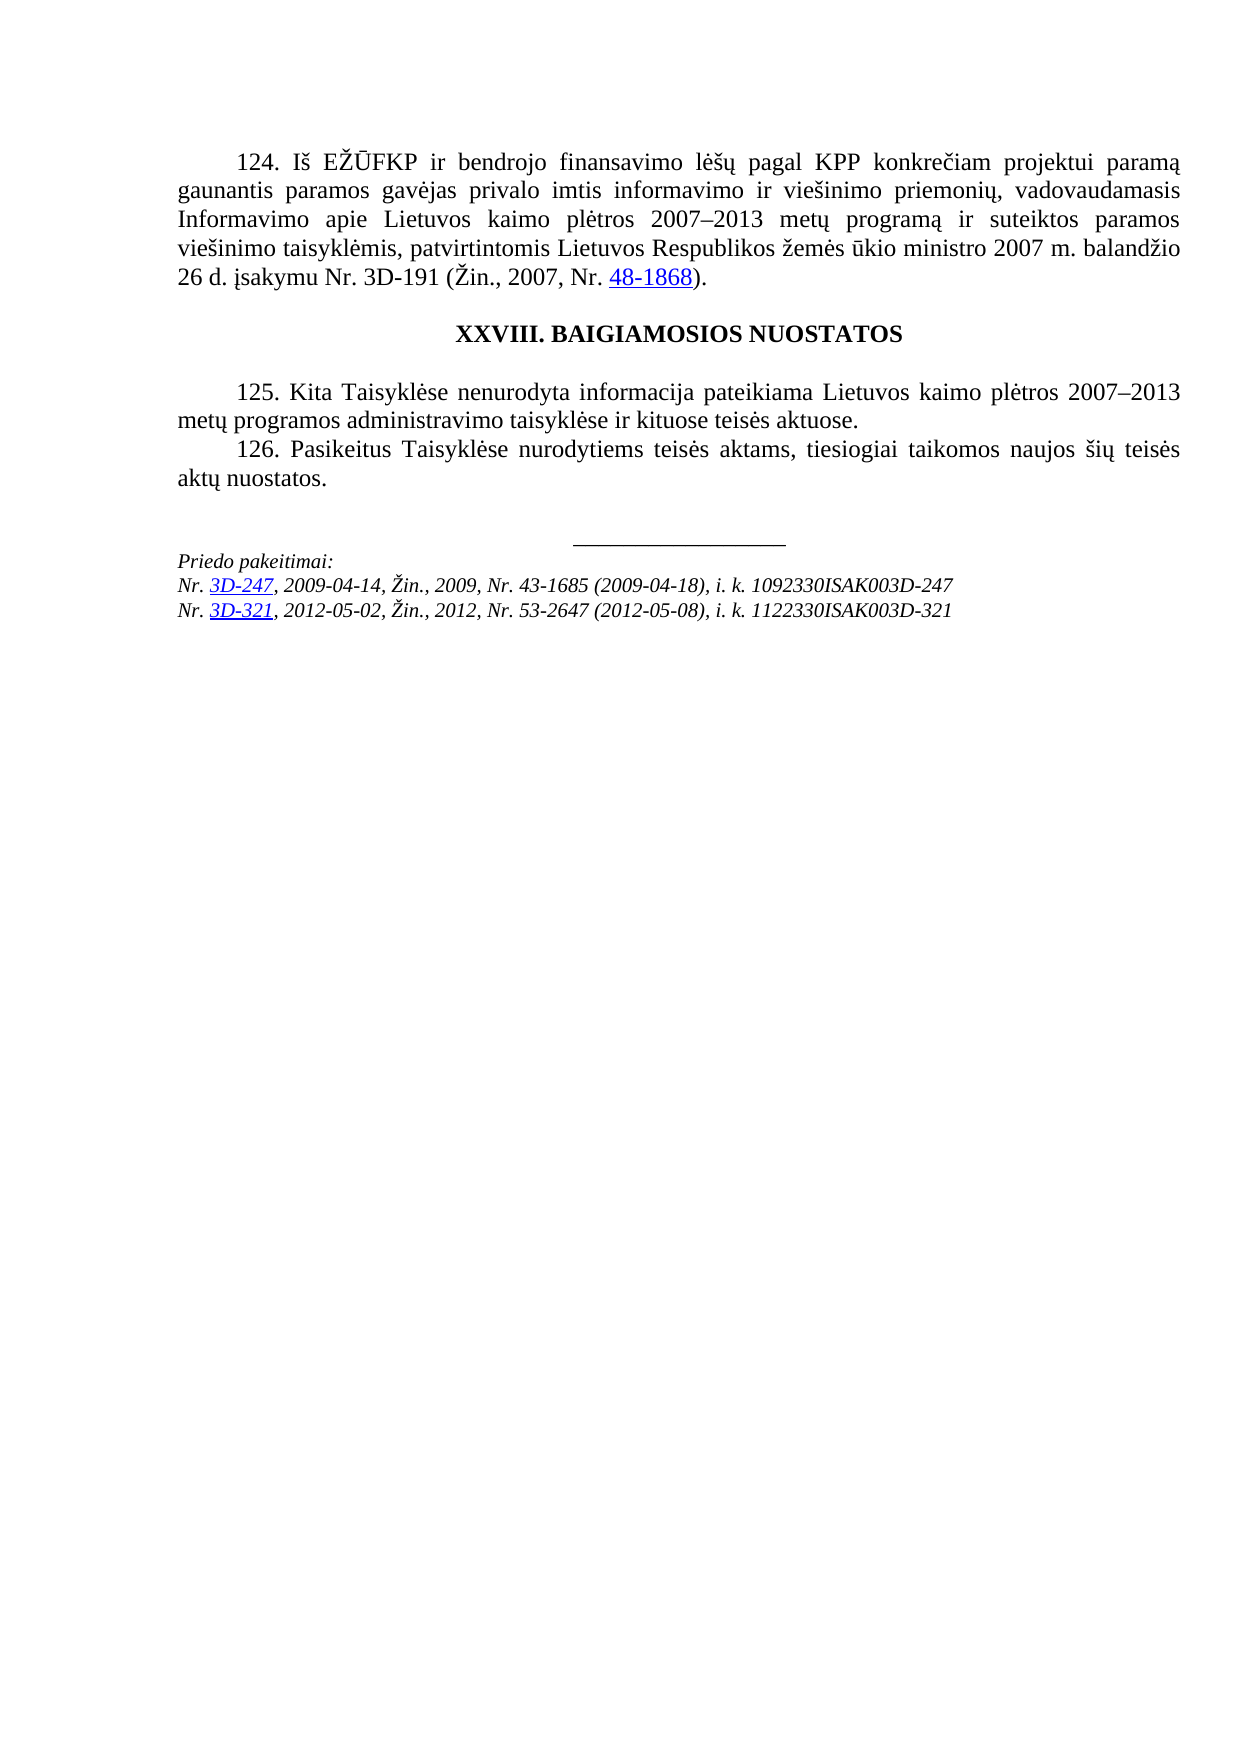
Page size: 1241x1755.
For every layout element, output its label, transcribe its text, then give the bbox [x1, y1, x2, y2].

text 124. Iš EŽŪFKP ir bendrojo finansavimo lėšų pagal KPP konkrečiam projektui paramą gaunantis paramos gavėjas privalo imtis informavimo ir viešinimo priemonių, vadovaudamasis Informavimo apie Lietuvos kaimo plėtros 2007–2013 metų programą ir suteiktos paramos viešinimo taisyklėmis, patvirtintomis Lietuvos Respublikos žemės ūkio ministro 2007 m. balandžio 26 d. įsakymu Nr. 3D-191 (Žin., 2007, Nr. 48-1868). [177, 147, 1181, 291]
text _________________ [177, 521, 1181, 549]
text Priedo pakeitimai: [177, 549, 1181, 573]
text 126. Pasikeitus Taisyklėse nurodytiems teisės aktams, tiesiogiai taikomos naujos šių teisės aktų nuostatos. [177, 434, 1181, 492]
text Nr. 3D-247, 2009-04-14, Žin., 2009, Nr. 43-1685 (2009-04-18), i. k. 1092330ISAK003D-247 [177, 573, 1181, 597]
text XXVIII. BAIGIAMOSIOS NUOSTATOS [177, 319, 1181, 348]
text 125. Kita Taisyklėse nenurodyta informacija pateikiama Lietuvos kaimo plėtros 2007–2013 metų programos administravimo taisyklėse ir kituose teisės aktuose. [177, 377, 1181, 434]
text Nr. 3D-321, 2012-05-02, Žin., 2012, Nr. 53-2647 (2012-05-08), i. k. 1122330ISAK003D-321 [177, 597, 1181, 622]
